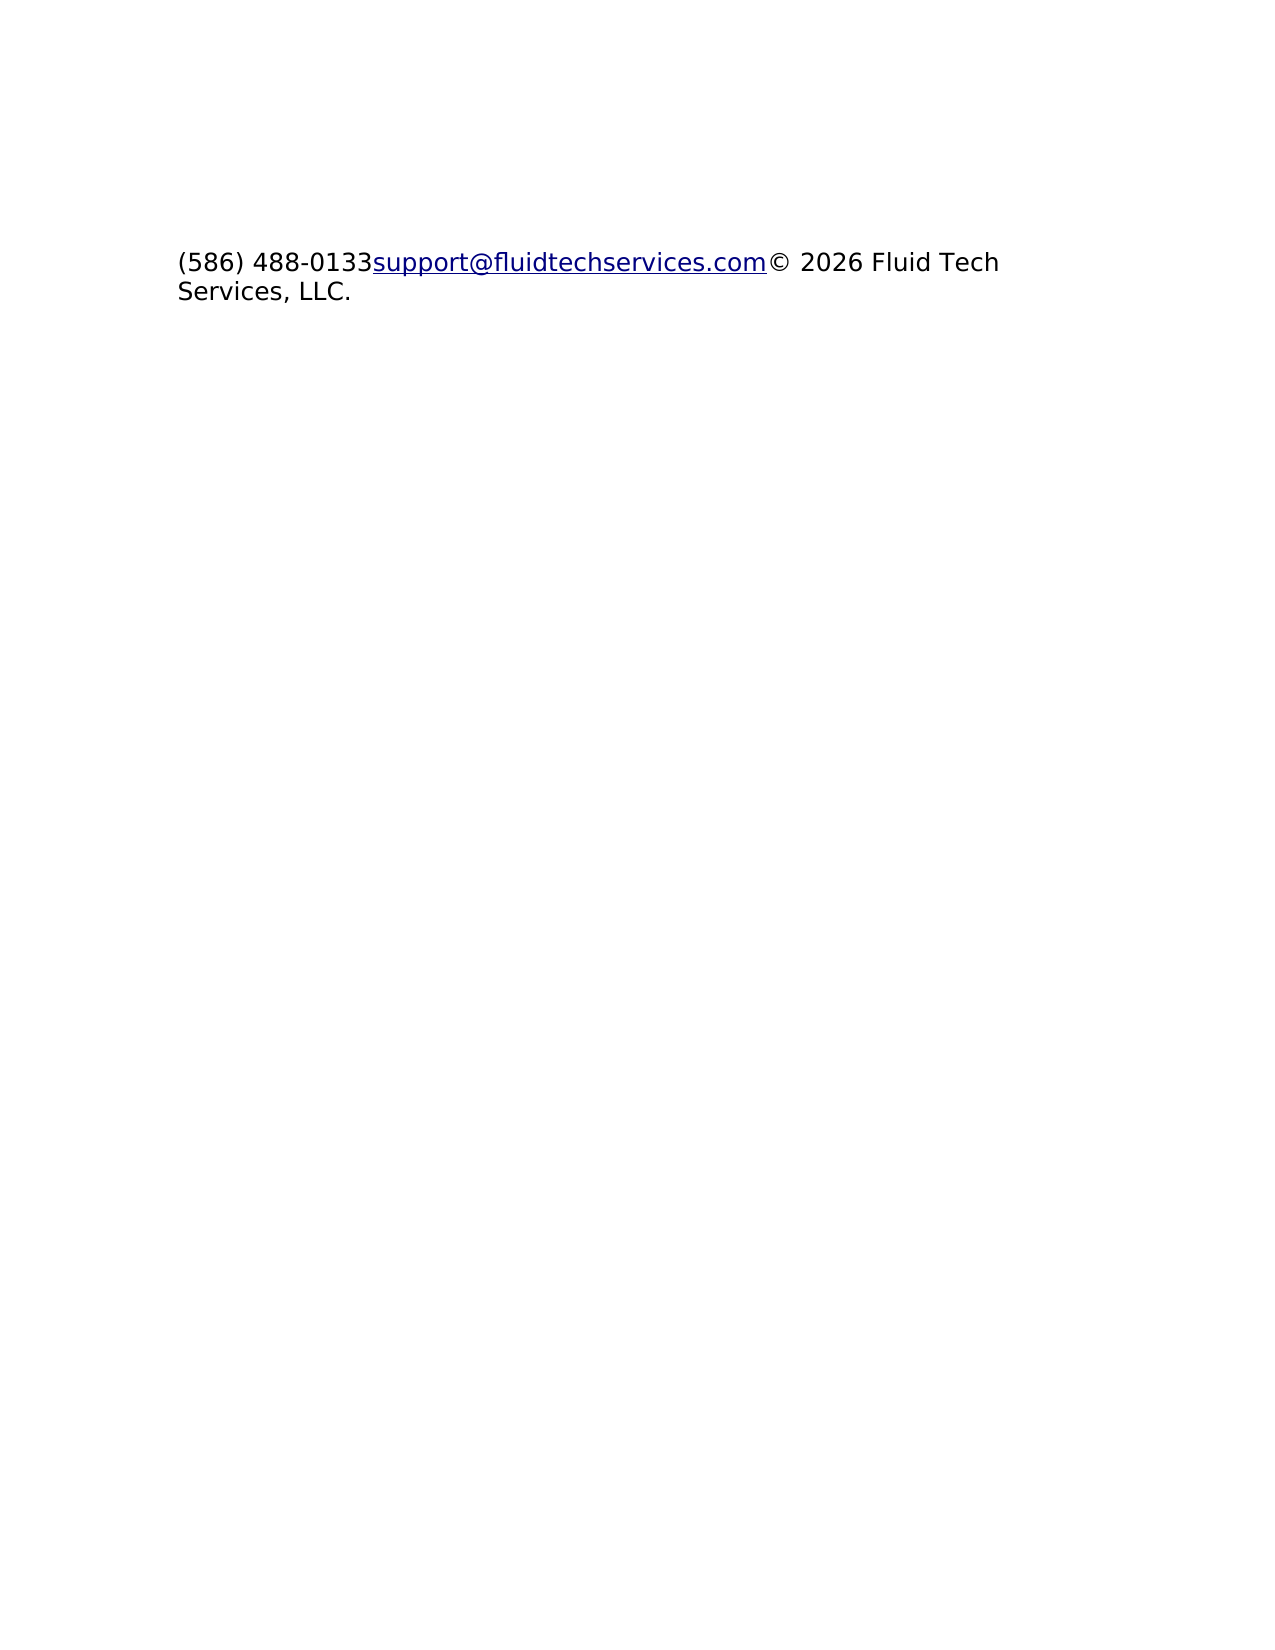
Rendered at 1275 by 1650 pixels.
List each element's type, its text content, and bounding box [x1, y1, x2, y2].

text (586) 488-0133support@fluidtechservices.com© 2026 Fluid Tech Services, LLC. [177, 248, 1098, 306]
